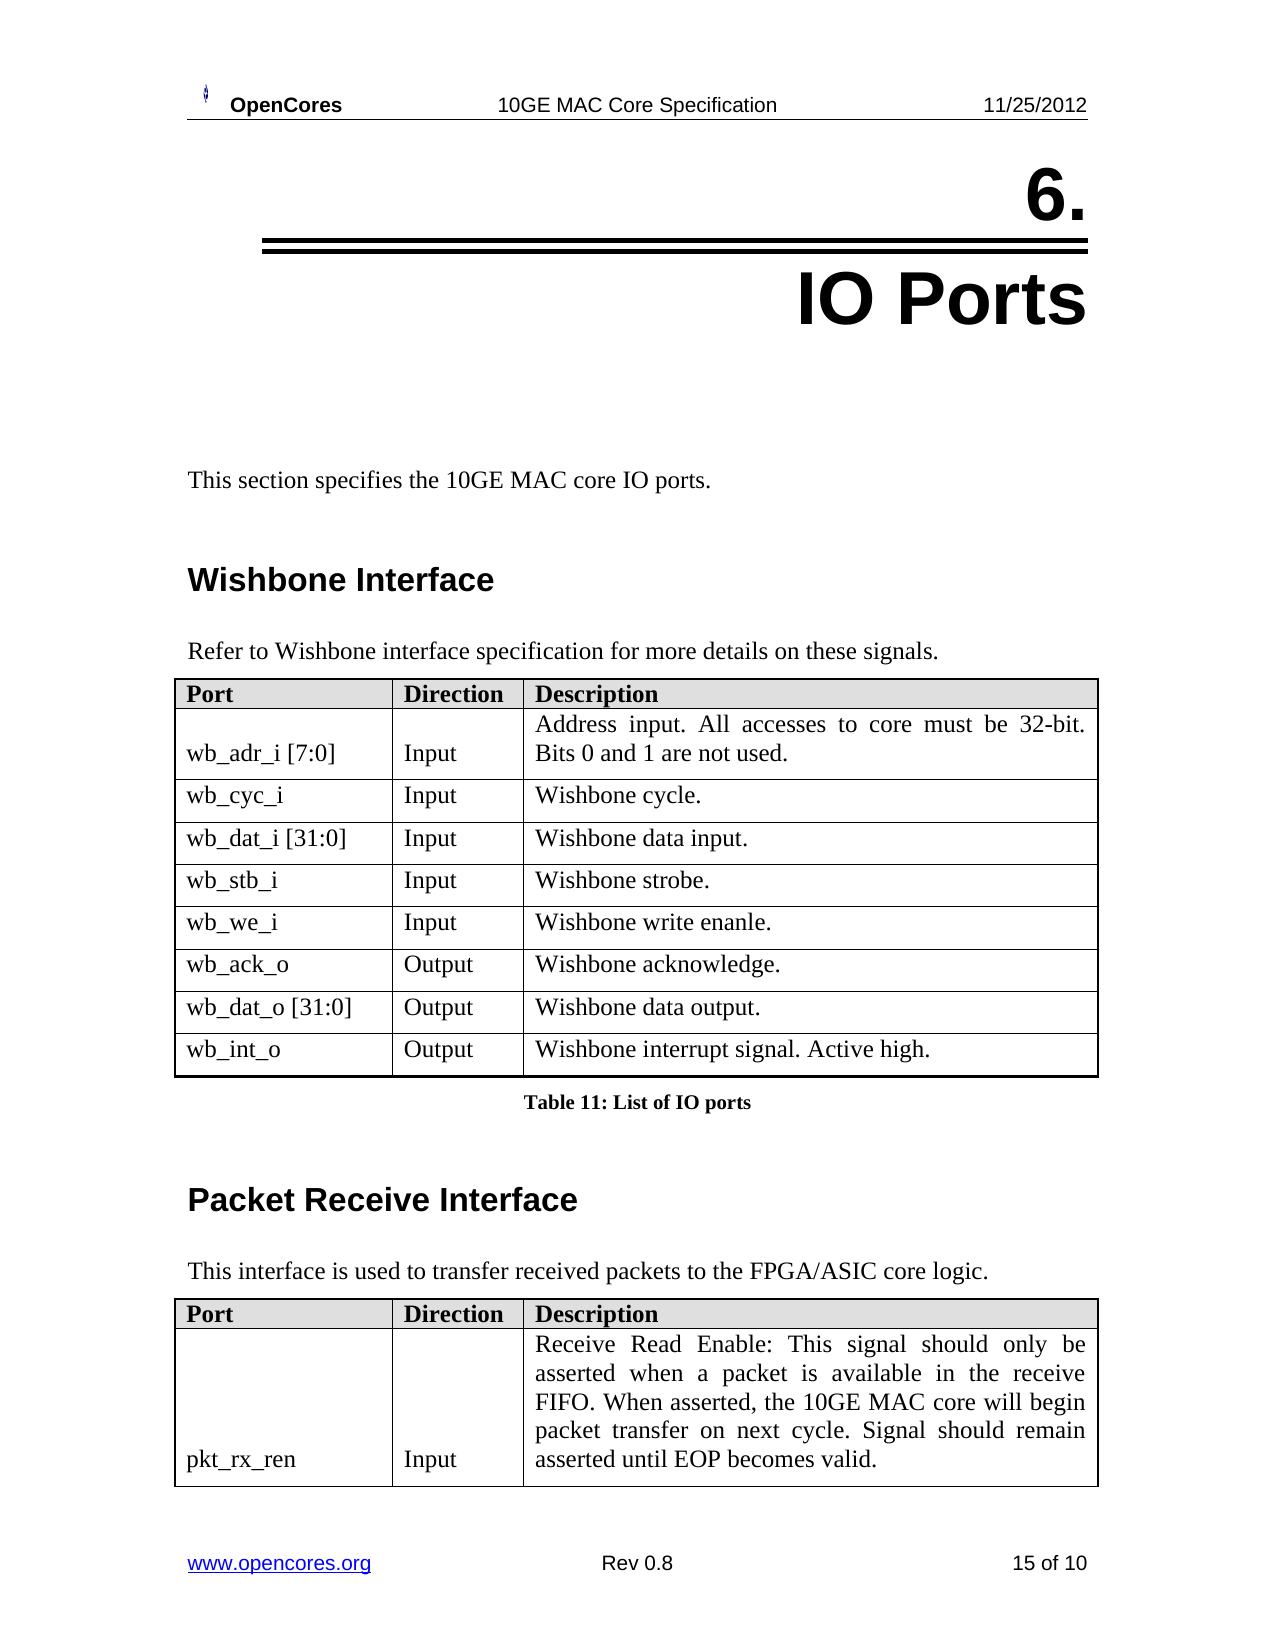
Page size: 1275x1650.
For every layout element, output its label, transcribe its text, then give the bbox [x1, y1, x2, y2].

table_cell Wishbone acknowledge. [524, 950, 1097, 991]
table_cell Wishbone strobe. [524, 865, 1097, 906]
table_header Description [524, 680, 1097, 708]
table_header Direction [393, 680, 523, 708]
table_cell wb_adr_i [7:0] [176, 709, 392, 779]
table_cell wb_cyc_i [176, 780, 392, 822]
table_cell wb_dat_i [31:0] [176, 823, 392, 864]
table_cell wb_we_i [176, 907, 392, 948]
subtitle IO Ports [187, 254, 1088, 340]
table_cell Input [393, 907, 523, 948]
text Refer to Wishbone interface specification for more details on these signals. [187, 636, 1088, 665]
table_cell Input [393, 865, 523, 906]
table_cell Output [393, 950, 523, 991]
table_cell Wishbone write enanle. [524, 907, 1097, 948]
table_cell Wishbone data output. [524, 992, 1097, 1033]
table_cell Receive Read Enable: This signal should only be asserted when a packet is available in the receive FIFO. When asserted, the 10GE MAC core will begin packet transfer on next cycle. Signal should remain asserted until EOP becomes valid. [524, 1329, 1097, 1486]
table_cell Output [393, 992, 523, 1033]
table_cell Wishbone interrupt signal. Active high. [524, 1034, 1097, 1075]
table_cell Wishbone cycle. [524, 780, 1097, 822]
table_header Direction [393, 1300, 523, 1328]
text Table 11: List of IO ports [187, 1090, 1088, 1114]
table_cell wb_int_o [176, 1034, 392, 1075]
table_cell Address input. All accesses to core must be 32-bit. Bits 0 and 1 are not used. [524, 709, 1097, 779]
text This interface is used to transfer received packets to the FPGA/ASIC core logic. [187, 1256, 1088, 1285]
text This section specifies the 10GE MAC core IO ports. [187, 465, 1088, 494]
table_cell wb_stb_i [176, 865, 392, 906]
table_cell Input [393, 780, 523, 822]
table_cell Output [393, 1034, 523, 1075]
table_cell Input [393, 709, 523, 779]
table_cell Wishbone data input. [524, 823, 1097, 864]
table_cell Input [393, 823, 523, 864]
table_header Description [524, 1300, 1097, 1328]
table_header Port [176, 680, 392, 708]
table_header Port [176, 1300, 392, 1328]
table_cell pkt_rx_ren [176, 1329, 392, 1486]
table_cell wb_ack_o [176, 950, 392, 991]
table_cell wb_dat_o [31:0] [176, 992, 392, 1033]
subtitle Wishbone Interface [187, 560, 1088, 599]
subtitle Packet Receive Interface [187, 1180, 1088, 1219]
table_cell Input [393, 1329, 523, 1486]
